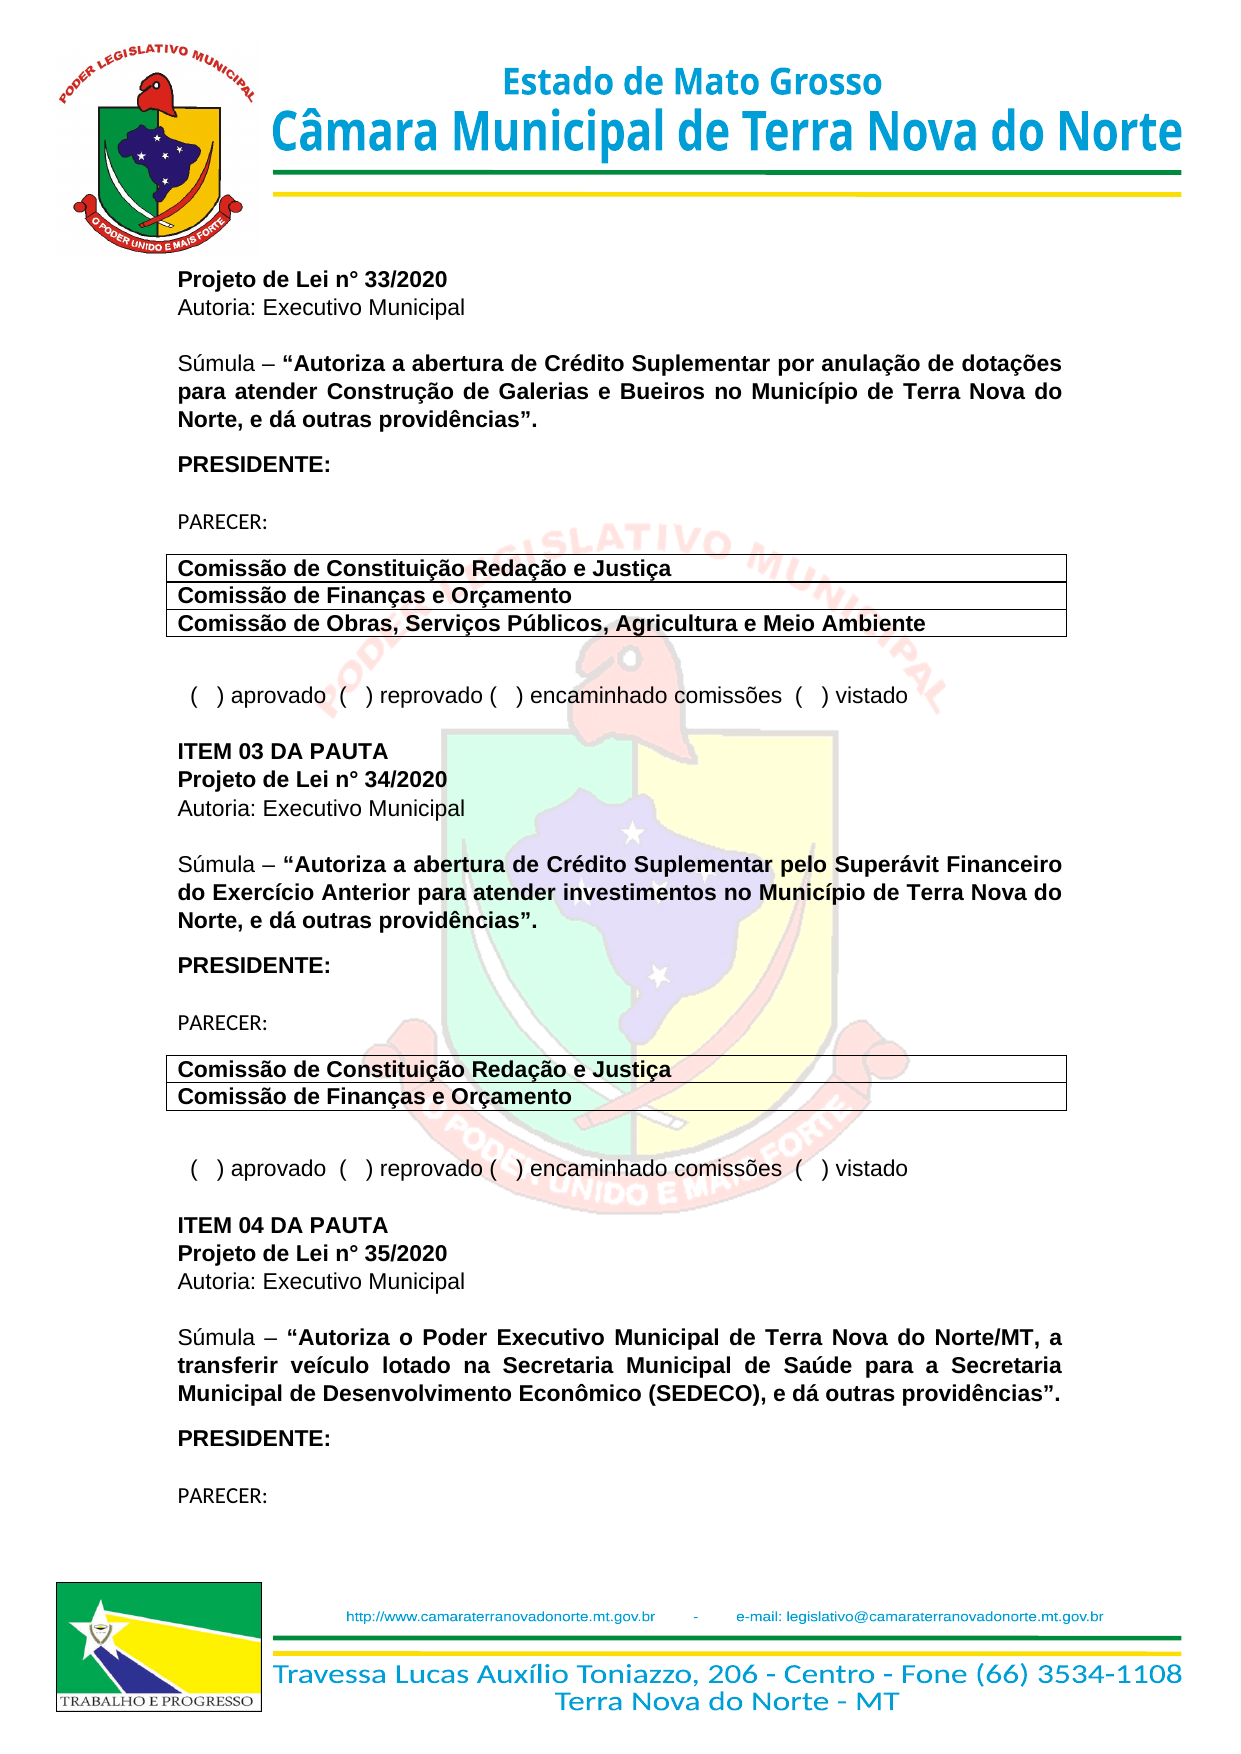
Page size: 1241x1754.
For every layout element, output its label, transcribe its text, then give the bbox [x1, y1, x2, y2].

text PRESIDENTE: [966, 952, 1063, 978]
text ITEM 03 DA PAUTA [966, 738, 1063, 765]
text Projeto de Lei n° 34/2020 [966, 766, 1063, 793]
text ( ) aprovado ( ) reprovado ( ) encaminhado comissões ( ) vistado [177, 682, 303, 708]
picture [57, 1583, 261, 1711]
text Projeto de Lei n° 33/2020 [177, 266, 1063, 292]
table_cell Comissão de Obras, Serviços Públicos, Agricultura e Meio Ambiente [966, 610, 1066, 636]
text Autoria: Executivo Municipal [177, 794, 303, 821]
text ( ) aprovado ( ) reprovado ( ) encaminhado comissões ( ) vistado [177, 1155, 303, 1182]
text Súmula – “Autoriza a abertura de Crédito Suplementar por anulação de dotações para atender Construção de Galerias e Bueiros no Município de Terra Nova do Norte, e dá outras providências”. [177, 350, 1063, 433]
text Súmula – “Autoriza o Poder Executivo Municipal de Terra Nova do Norte/MT, a transferir veículo lotado na Secretaria Municipal de Saúde para a Secretaria Municipal de Desenvolvimento Econômico (SEDECO), e dá outras providências”. [177, 1324, 1063, 1407]
table_cell Comissão de Obras, Serviços Públicos, Agricultura e Meio Ambiente [167, 610, 303, 636]
text Projeto de Lei n° 34/2020 [177, 766, 303, 793]
text PRESIDENTE: [177, 1425, 1063, 1451]
picture [860, 1611, 868, 1623]
text Súmula – “Autoriza a abertura de Crédito Suplementar pelo Superávit Financeiro do Exercício Anterior para atender investimentos no Município de Terra Nova do Norte, e dá outras providências”. [966, 851, 1063, 933]
table_cell Comissão de Finanças e Orçamento [167, 1083, 303, 1109]
text ITEM 04 DA PAUTA [177, 1212, 1063, 1238]
text Autoria: Executivo Municipal [966, 794, 1063, 821]
text Autoria: Executivo Municipal [177, 294, 1063, 320]
text ITEM 03 DA PAUTA [177, 738, 303, 765]
table_header Comissão de Constituição Redação e Justiça [966, 1056, 1066, 1082]
text Projeto de Lei n° 35/2020 [177, 1240, 1063, 1266]
table_header Comissão de Constituição Redação e Justiça [167, 1056, 303, 1082]
text PRESIDENTE: [177, 952, 303, 978]
text [966, 1008, 1063, 1036]
text Autoria: Executivo Municipal [177, 1268, 1063, 1294]
table_header Comissão de Constituição Redação e Justiça [167, 555, 303, 581]
text PARECER: [177, 507, 1063, 536]
table_cell Comissão de Finanças e Orçamento [966, 1083, 1066, 1109]
text ( ) aprovado ( ) reprovado ( ) encaminhado comissões ( ) vistado [966, 682, 1063, 708]
text PARECER: [177, 1481, 1063, 1509]
table_header Comissão de Constituição Redação e Justiça [966, 555, 1066, 581]
text PARECER: [177, 1008, 303, 1036]
text Súmula – “Autoriza a abertura de Crédito Suplementar pelo Superávit Financeiro do Exercício Anterior para atender investimentos no Município de Terra Nova do Norte, e dá outras providências”. [177, 851, 303, 933]
text ( ) aprovado ( ) reprovado ( ) encaminhado comissões ( ) vistado [966, 1155, 1063, 1182]
text PRESIDENTE: [177, 451, 1063, 478]
table_cell Comissão de Finanças e Orçamento [167, 583, 303, 609]
picture [55, 42, 260, 256]
table_cell Comissão de Finanças e Orçamento [966, 583, 1066, 609]
